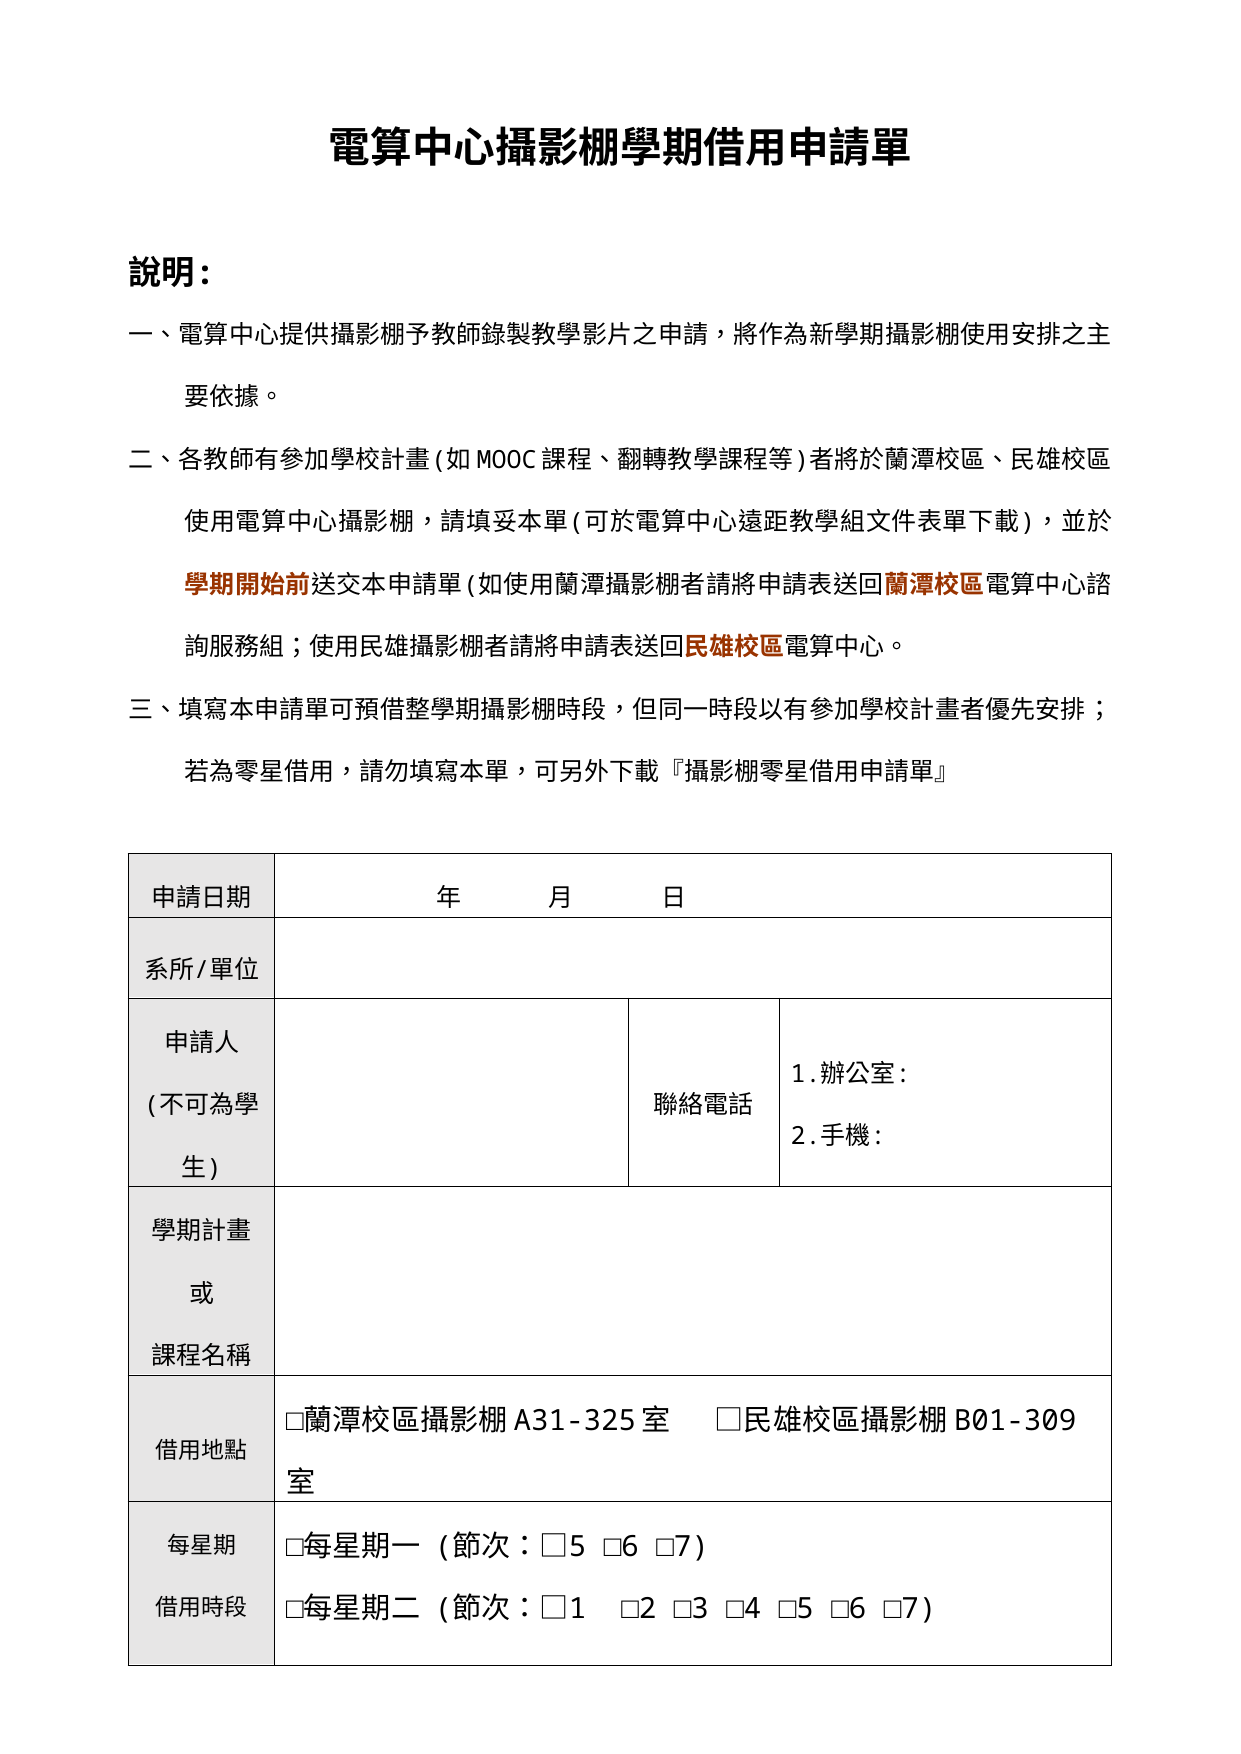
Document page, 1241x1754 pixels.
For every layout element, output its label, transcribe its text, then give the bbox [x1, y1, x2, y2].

table_cell 1.辦公室: 2.手機: [780, 999, 1111, 1186]
text 三、填寫本申請單可預借整學期攝影棚時段，但同一時段以有參加學校計畫者優先安排；若為零星借用，請勿填寫本單，可另外下載『攝影棚零星借用申請單』 [128, 666, 1112, 791]
table_cell □每星期一 (節次：□5 □6 □7) □每星期二 (節次：□1 □2 □3 □4 □5 □6 □7) [275, 1502, 1111, 1664]
table_cell [275, 999, 628, 1186]
text 電算中心攝影棚學期借用申請單 [128, 103, 1112, 228]
table_cell 系所/單位 [129, 918, 274, 997]
table_cell 聯絡電話 [629, 999, 779, 1186]
table_cell [275, 1187, 1111, 1374]
text 說明: [128, 228, 1112, 291]
text 二、各教師有參加學校計畫(如MOOC課程、翻轉教學課程等)者將於蘭潭校區、民雄校區使用電算中心攝影棚，請填妥本單(可於電算中心遠距教學組文件表單下載)，並於學期開始前送交本申請單(如使用蘭潭攝影棚者請將申請表送回蘭潭校區電算中心諮詢服務組；使用民雄攝影棚者請將申請表送回民雄校區電算中心。 [128, 416, 1112, 666]
table_header 申請日期 [129, 854, 274, 917]
table_cell 每星期 借用時段 [129, 1502, 274, 1664]
table_cell □蘭潭校區攝影棚A31-325室 □民雄校區攝影棚B01-309室 [275, 1376, 1111, 1501]
table_cell 申請人 (不可為學生) [129, 999, 274, 1186]
text 一、電算中心提供攝影棚予教師錄製教學影片之申請，將作為新學期攝影棚使用安排之主要依據。 [128, 291, 1112, 416]
table_header 年 月 日 [275, 854, 1111, 917]
table_cell [275, 918, 1111, 997]
table_cell 借用地點 [129, 1376, 274, 1501]
table_cell 學期計畫 或 課程名稱 [129, 1187, 274, 1374]
